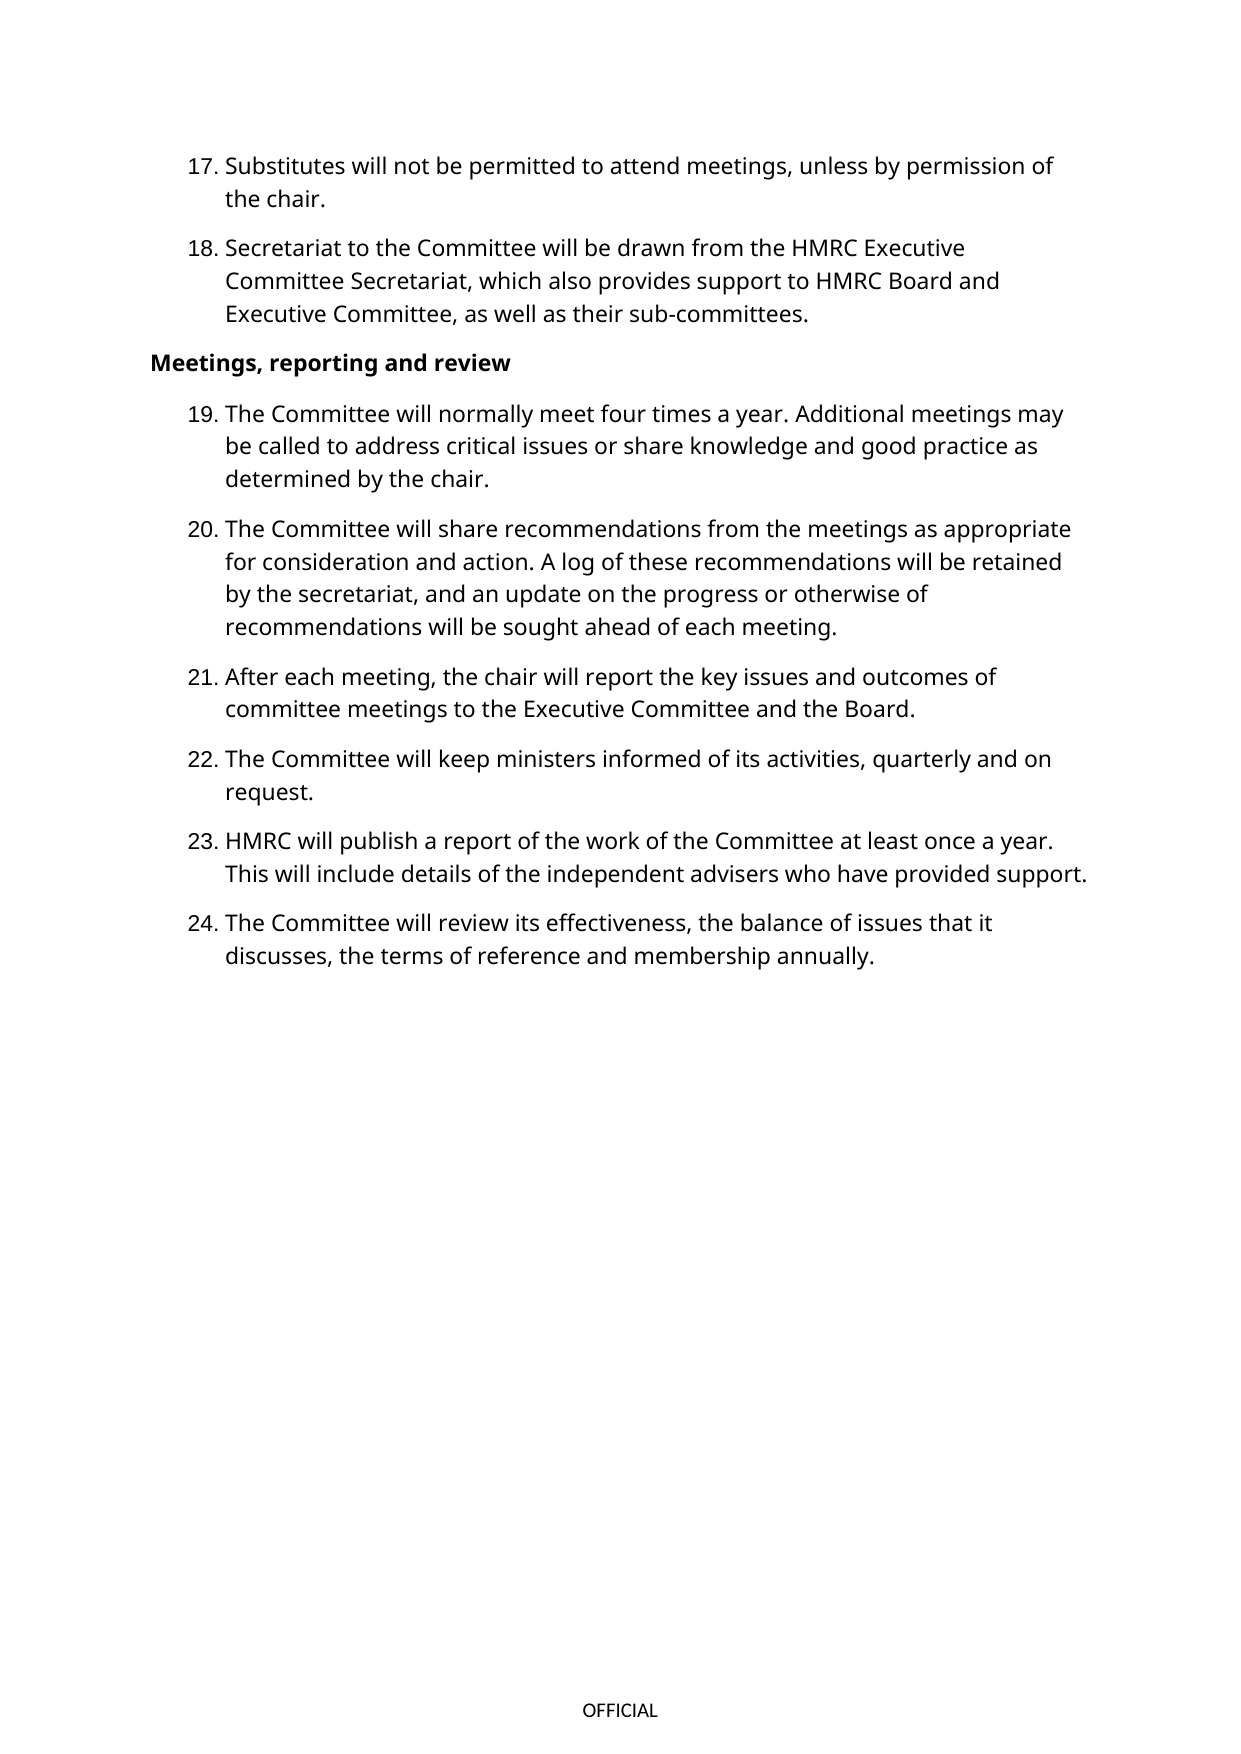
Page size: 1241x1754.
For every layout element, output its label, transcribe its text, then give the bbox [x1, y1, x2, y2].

list HMRC will publish a report of the work of the Committee at least once a year. This will include details of the independent advisers who have provided support. [187, 825, 1090, 889]
list The Committee will keep ministers informed of its activities, quarterly and on request. [187, 743, 1090, 807]
text Meetings, reporting and review [150, 347, 1090, 379]
list After each meeting, the chair will report the key issues and outcomes of committee meetings to the Executive Committee and the Board. [187, 661, 1090, 724]
list The Committee will normally meet four times a year. Additional meetings may be called to address critical issues or share knowledge and good practice as determined by the chair. [187, 397, 1090, 494]
list Substitutes will not be permitted to attend meetings, unless by permission of the chair. [187, 150, 1090, 214]
list The Committee will review its effectiveness, the balance of issues that it discusses, the terms of reference and membership annually. [187, 907, 1090, 971]
list Secretariat to the Committee will be drawn from the HMRC Executive Committee Secretariat, which also provides support to HMRC Board and Executive Committee, as well as their sub-committees. [187, 232, 1090, 329]
list The Committee will share recommendations from the meetings as appropriate for consideration and action. A log of these recommendations will be retained by the secretariat, and an update on the progress or otherwise of recommendations will be sought ahead of each meeting. [187, 513, 1090, 642]
